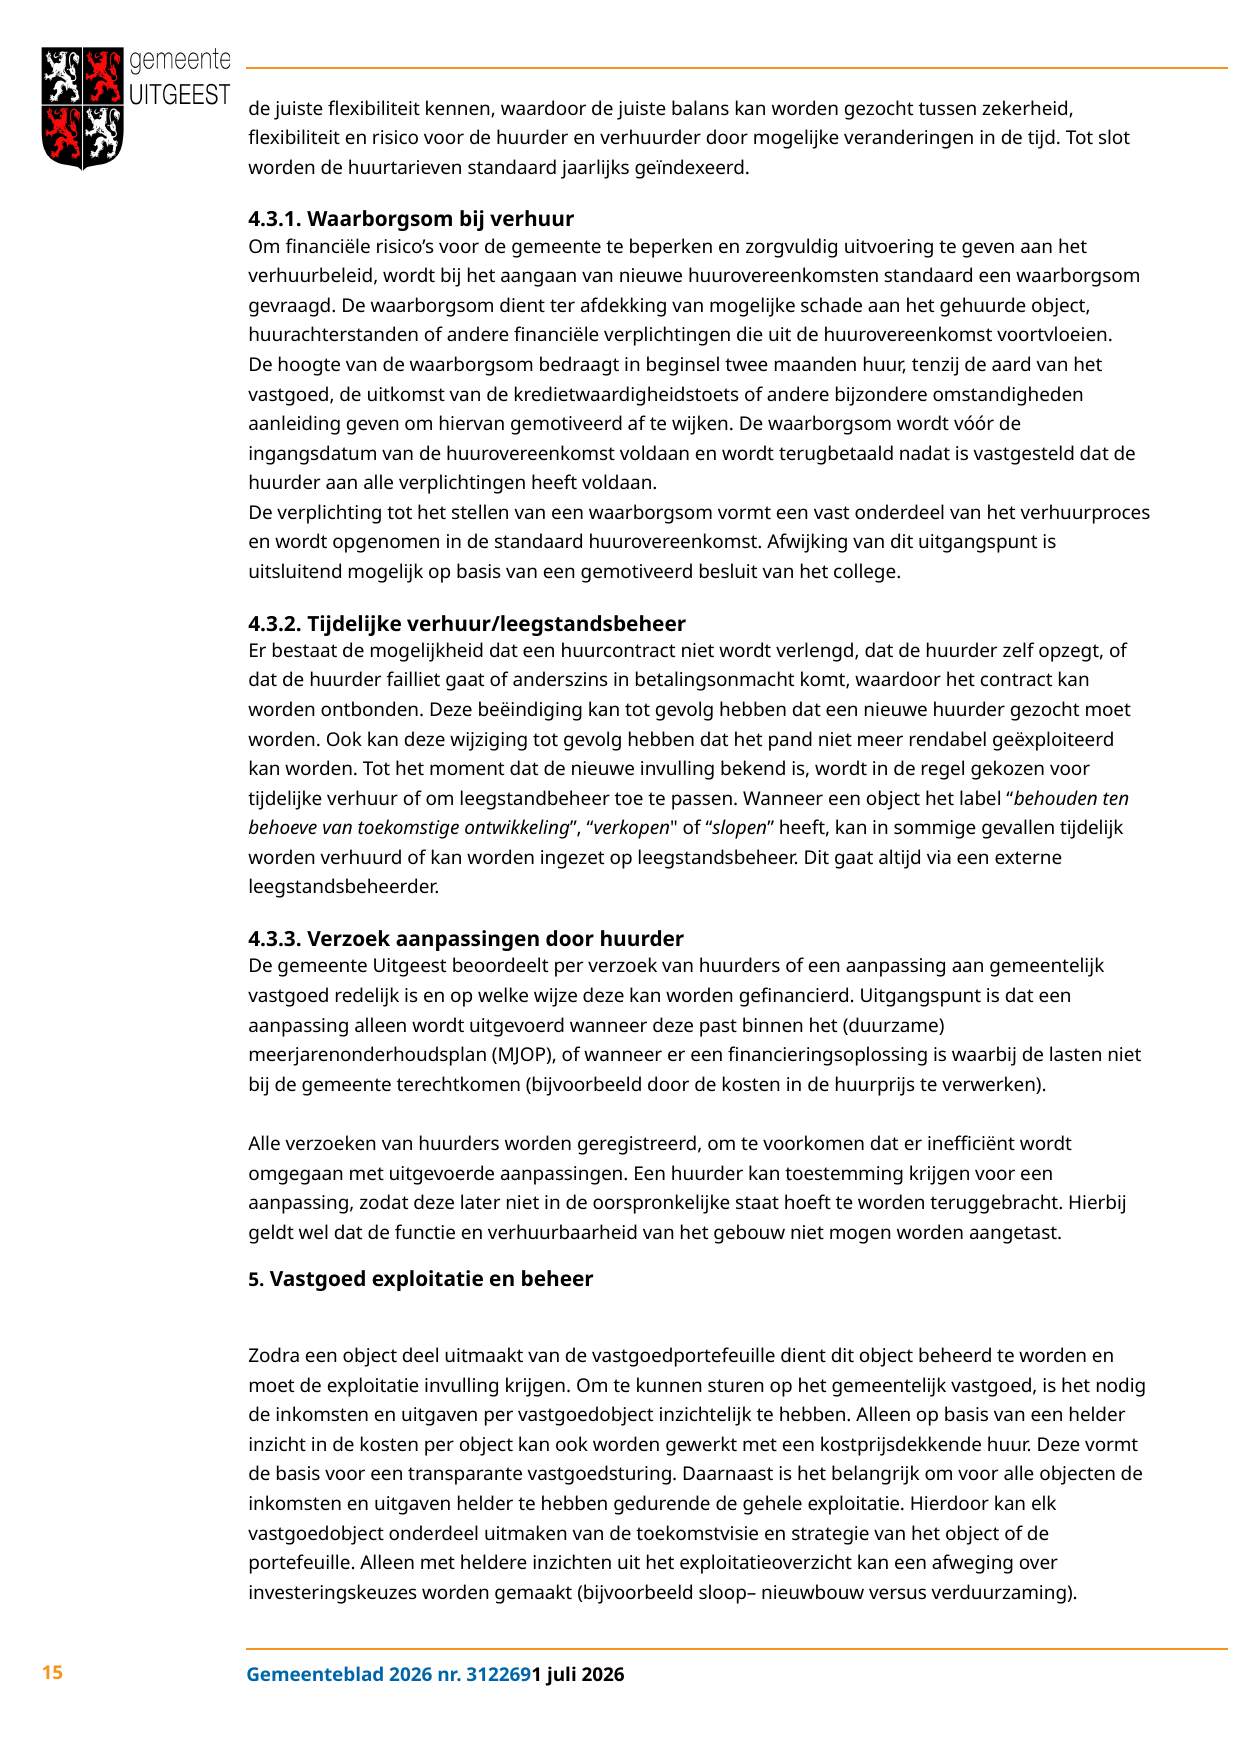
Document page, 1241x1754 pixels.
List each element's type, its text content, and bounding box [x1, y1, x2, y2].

text De verplichting tot het stellen van een waarborgsom vormt een vast onderdeel van het verhuurproces en wordt opgenomen in de standaard huurovereenkomst. Afwijking van dit uitgangspunt is uitsluitend mogelijk op basis van een gemotiveerd besluit van het college. [248, 499, 1152, 584]
text Om financiële risico’s voor de gemeente te beperken en zorgvuldig uitvoering te geven aan het verhuurbeleid, wordt bij het aangaan van nieuwe huurovereenkomsten standaard een waarborgsom gevraagd. De waarborgsom dient ter afdekking van mogelijke schade aan het gehuurde object, huurachterstanden of andere financiële verplichtingen die uit de huurovereenkomst voortvloeien. [248, 233, 1152, 347]
text 4.3.3. Verzoek aanpassingen door huurder [248, 924, 1152, 953]
text Er bestaat de mogelijkheid dat een huurcontract niet wordt verlengd, dat de huurder zelf opzegt, of dat de huurder failliet gaat of anderszins in betalingsonmacht komt, waardoor het contract kan worden ontbonden. Deze beëindiging kan tot gevolg hebben dat een nieuwe huurder gezocht moet worden. Ook kan deze wijziging tot gevolg hebben dat het pand niet meer rendabel geëxploiteerd kan worden. Tot het moment dat de nieuwe invulling bekend is, wordt in de regel gekozen voor tijdelijke verhuur of om leegstandbeheer toe te passen. Wanneer een object het label “behouden ten behoeve van toekomstige ontwikkeling”, “verkopen" of “slopen” heeft, kan in sommige gevallen tijdelijk worden verhuurd of kan worden ingezet op leegstandsbeheer. Dit gaat altijd via een externe leegstandsbeheerder. [248, 637, 1152, 899]
text 4.3.2. Tijdelijke verhuur/leegstandsbeheer [248, 609, 1152, 637]
text de juiste flexibiliteit kennen, waardoor de juiste balans kan worden gezocht tussen zekerheid, flexibiliteit en risico voor de huurder en verhuurder door mogelijke veranderingen in de tijd. Tot slot worden de huurtarieven standaard jaarlijks geïndexeerd. [248, 95, 1152, 180]
text De gemeente Uitgeest beoordeelt per verzoek van huurders of een aanpassing aan gemeentelijk vastgoed redelijk is en op welke wijze deze kan worden gefinancierd. Uitgangspunt is dat een aanpassing alleen wordt uitgevoerd wanneer deze past binnen het (duurzame) meerjarenonderhoudsplan (MJOP), of wanneer er een financieringsoplossing is waarbij de lasten niet bij de gemeente terechtkomen (bijvoorbeeld door de kosten in de huurprijs te verwerken). [248, 953, 1152, 1097]
text 4.3.1. Waarborgsom bij verhuur [248, 204, 1152, 233]
text Zodra een object deel uitmaakt van de vastgoedportefeuille dient dit object beheerd te worden en moet de exploitatie invulling krijgen. Om te kunnen sturen op het gemeentelijk vastgoed, is het nodig de inkomsten en uitgaven per vastgoedobject inzichtelijk te hebben. Alleen op basis van een helder inzicht in de kosten per object kan ook worden gewerkt met een kostprijsdekkende huur. Deze vormt de basis voor een transparante vastgoedsturing. Daarnaast is het belangrijk om voor alle objecten de inkomsten en uitgaven helder te hebben gedurende de gehele exploitatie. Hierdoor kan elk vastgoedobject onderdeel uitmaken van de toekomstvisie en strategie van het object of de portefeuille. Alleen met heldere inzichten uit het exploitatieoverzicht kan een afweging over investeringskeuzes worden gemaakt (bijvoorbeeld sloop– nieuwbouw versus verduurzaming). [248, 1342, 1152, 1604]
picture [41, 47, 231, 172]
text Alle verzoeken van huurders worden geregistreerd, om te voorkomen dat er inefficiënt wordt omgegaan met uitgevoerde aanpassingen. Een huurder kan toestemming krijgen voor een aanpassing, zodat deze later niet in de oorspronkelijke staat hoeft te worden teruggebracht. Hierbij geldt wel dat de functie en verhuurbaarheid van het gebouw niet mogen worden aangetast. [248, 1130, 1152, 1244]
text De hoogte van de waarborgsom bedraagt in beginsel twee maanden huur, tenzij de aard van het vastgoed, de uitkomst van de kredietwaardigheidstoets of andere bijzondere omstandigheden aanleiding geven om hiervan gemotiveerd af te wijken. De waarborgsom wordt vóór de ingangsdatum van de huurovereenkomst voldaan en wordt terugbetaald nadat is vastgesteld dat de huurder aan alle verplichtingen heeft voldaan. [248, 351, 1152, 495]
text 5. Vastgoed exploitatie en beheer [248, 1264, 1152, 1293]
